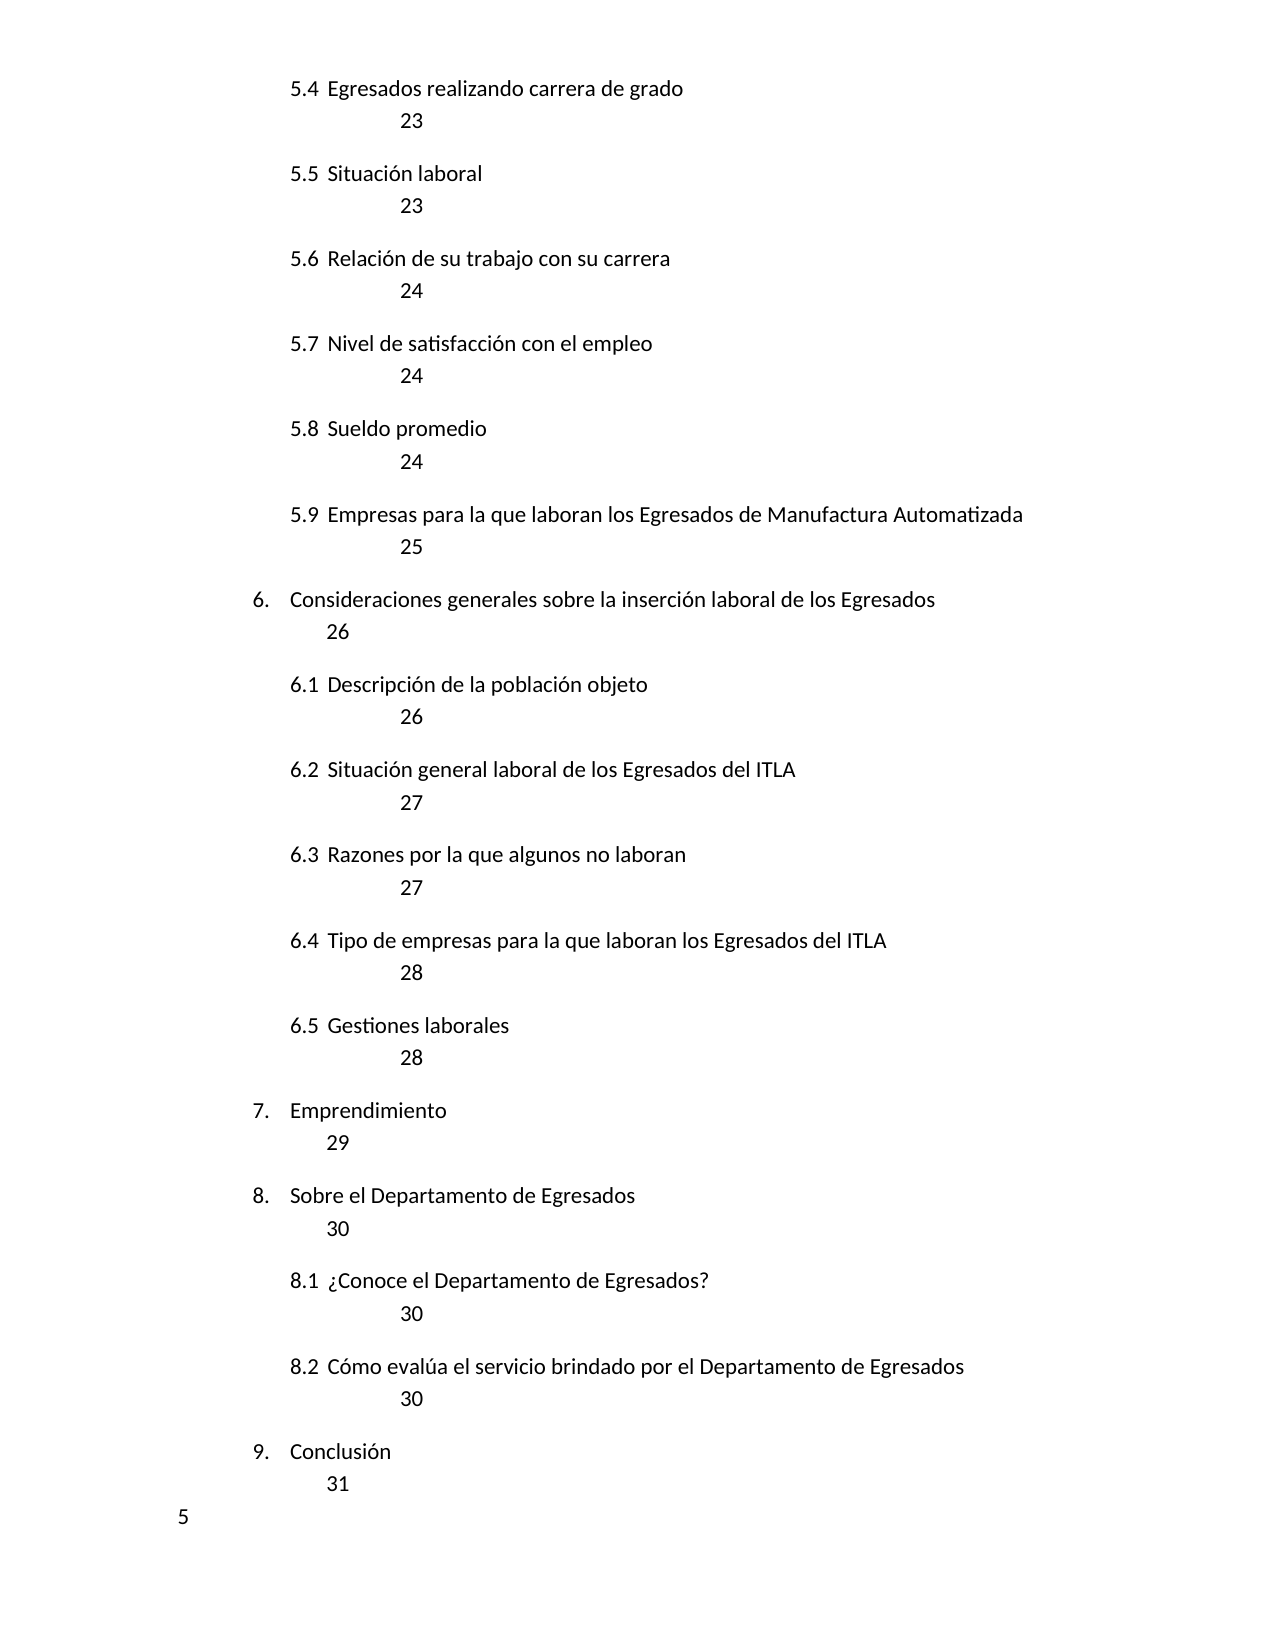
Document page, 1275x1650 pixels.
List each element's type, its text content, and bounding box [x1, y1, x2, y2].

list Razones por la que algunos no laboran 27 [290, 841, 1098, 901]
list Emprendimiento 29 [252, 1096, 1098, 1156]
list Descripción de la población objeto 26 [290, 670, 1098, 730]
list Sueldo promedio 24 [290, 414, 1098, 475]
list Sobre el Departamento de Egresados 30 [252, 1181, 1098, 1242]
list Egresados realizando carrera de grado 23 [290, 74, 1098, 134]
list Empresas para la que laboran los Egresados de Manufactura Automatizada 25 [290, 500, 1098, 560]
list Situación laboral 23 [290, 159, 1098, 219]
list Relación de su trabajo con su carrera 24 [290, 244, 1098, 304]
list Situación general laboral de los Egresados del ITLA 27 [290, 755, 1098, 816]
list ¿Conoce el Departamento de Egresados? 30 [290, 1267, 1098, 1327]
list Conclusión 31 [252, 1437, 1098, 1497]
list Gestiones laborales 28 [290, 1011, 1098, 1071]
list Nivel de satisfacción con el empleo 24 [290, 329, 1098, 389]
list Cómo evalúa el servicio brindado por el Departamento de Egresados 30 [290, 1352, 1098, 1412]
list Consideraciones generales sobre la inserción laboral de los Egresados 26 [252, 585, 1098, 645]
list Tipo de empresas para la que laboran los Egresados del ITLA 28 [290, 926, 1098, 986]
